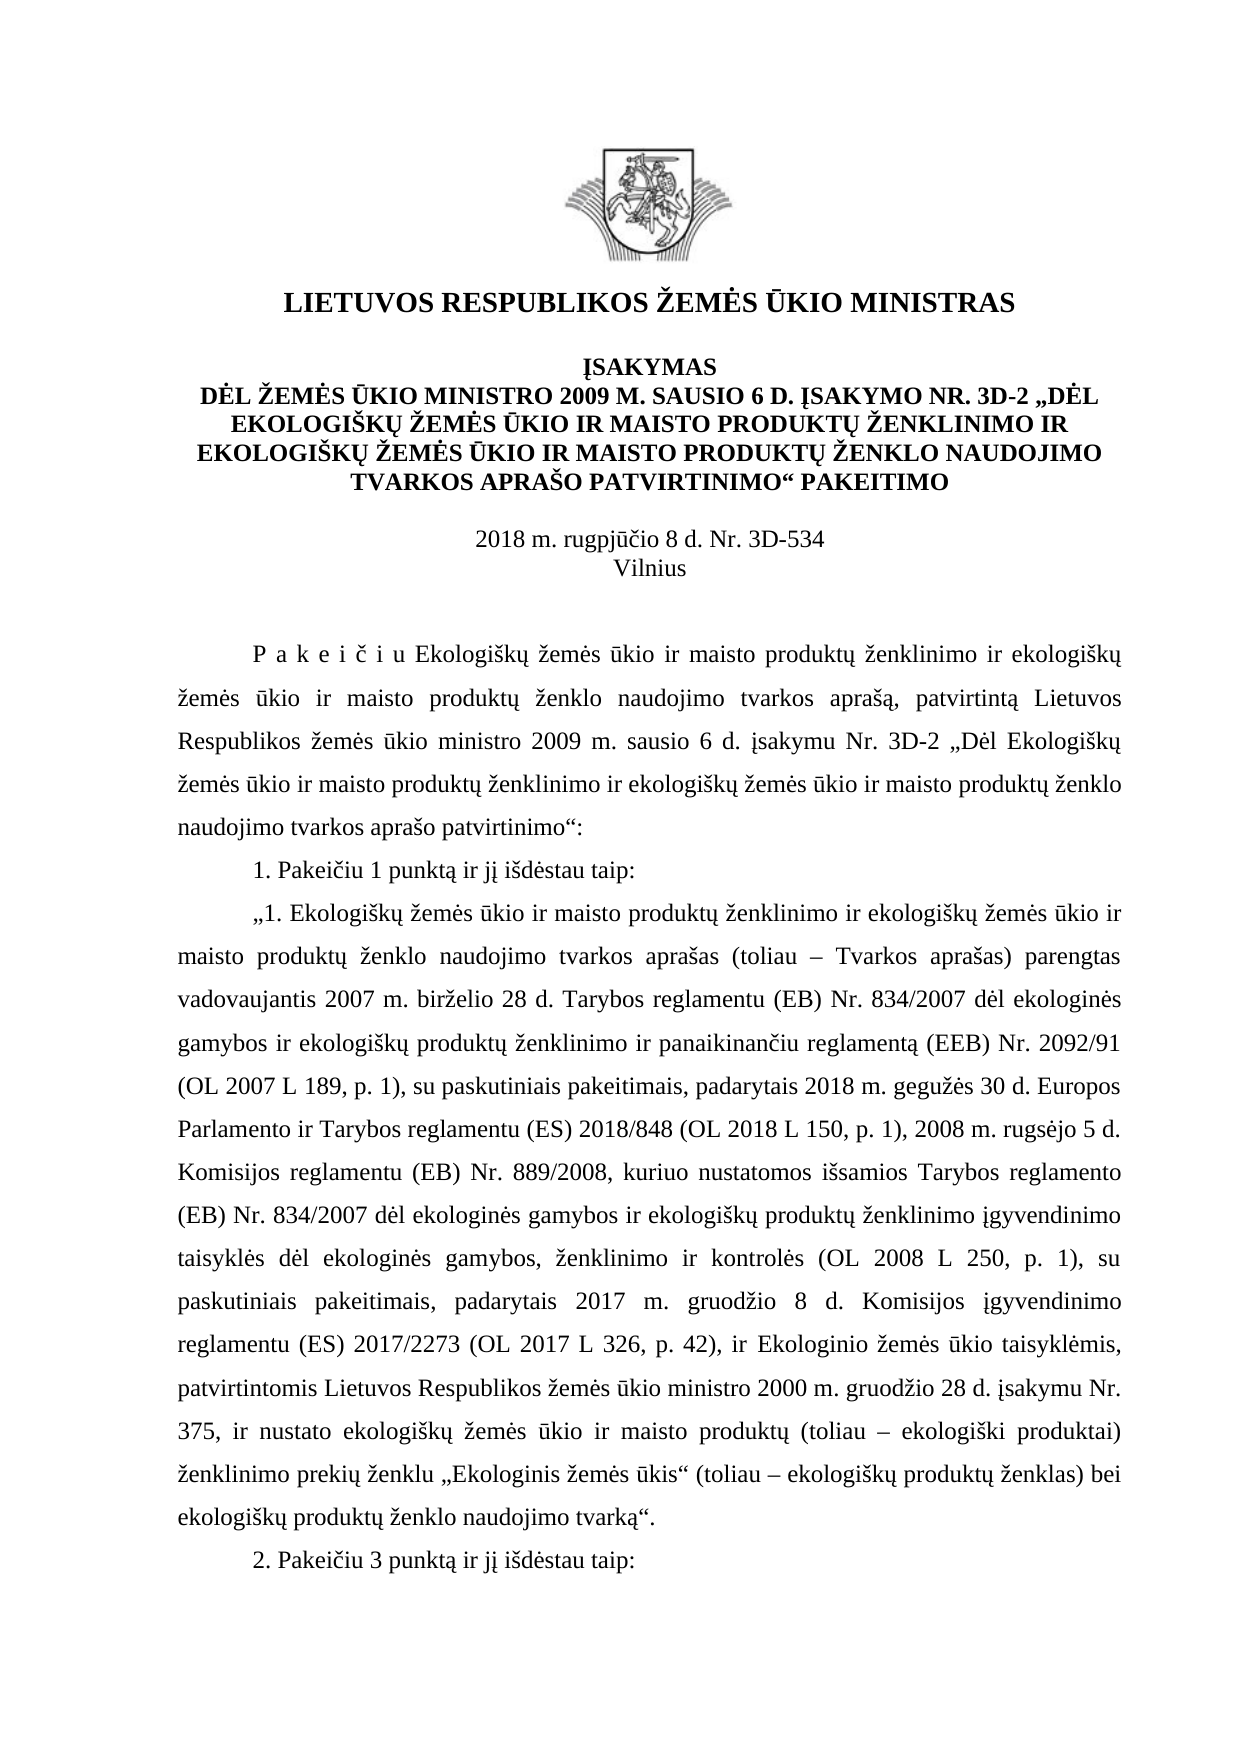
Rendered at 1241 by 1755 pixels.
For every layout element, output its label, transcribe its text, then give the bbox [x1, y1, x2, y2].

text DĖL ŽEMĖS ŪKIO MINISTRO 2009 M. SAUSIO 6 D. ĮSAKYMO NR. 3D-2 „DĖL EKOLOGIŠKŲ ŽEMĖS ŪKIO IR MAISTO PRODUKTŲ ŽENKLINIMO IR EKOLOGIŠKŲ ŽEMĖS ŪKIO IR MAISTO PRODUKTŲ ŽENKLO NAUDOJIMO TVARKOS APRAŠO PATVIRTINIMO“ PAKEITIMO [177, 381, 1122, 496]
text 2018 m. rugpjūčio 8 d. Nr. 3D-534 [177, 524, 1122, 553]
text LIETUVOS RESPUBLIKOS ŽEMĖS ŪKIO MINISTRAS [177, 285, 1122, 318]
text 2. Pakeičiu 3 punktą ir jį išdėstau taip: [252, 1545, 1122, 1574]
text ĮSAKYMAS [177, 352, 1122, 381]
text Vilnius [177, 553, 1122, 582]
text 1. Pakeičiu 1 punktą ir jį išdėstau taip: [252, 855, 1122, 884]
text „1. Ekologiškų žemės ūkio ir maisto produktų ženklinimo ir ekologiškų žemės ūkio ir maisto produktų ženklo naudojimo tvarkos aprašas (toliau – Tvarkos aprašas) parengtas vadovaujantis 2007 m. birželio 28 d. Tarybos reglamentu (EB) Nr. 834/2007 dėl ekologinės gamybos ir ekologiškų produktų ženklinimo ir panaikinančiu reglamentą (EEB) Nr. 2092/91 (OL 2007 L 189, p. 1), su paskutiniais pakeitimais, padarytais 2018 m. gegužės 30 d. Europos Parlamento ir Tarybos reglamentu (ES) 2018/848 (OL 2018 L 150, p. 1), 2008 m. rugsėjo 5 d. Komisijos reglamentu (EB) Nr. 889/2008, kuriuo nustatomos išsamios Tarybos reglamento (EB) Nr. 834/2007 dėl ekologinės gamybos ir ekologiškų produktų ženklinimo įgyvendinimo taisyklės dėl ekologinės gamybos, ženklinimo ir kontrolės (OL 2008 L 250, p. 1), su paskutiniais pakeitimais, padarytais 2017 m. gruodžio 8 d. Komisijos įgyvendinimo reglamentu (ES) 2017/2273 (OL 2017 L 326, p. 42), ir Ekologinio žemės ūkio taisyklėmis, patvirtintomis Lietuvos Respublikos žemės ūkio ministro 2000 m. gruodžio 28 d. įsakymu Nr. 375, ir nustato ekologiškų žemės ūkio ir maisto produktų (toliau – ekologiški produktai) ženklinimo prekių ženklu „Ekologinis žemės ūkis“ (toliau – ekologiškų produktų ženklas) bei ekologiškų produktų ženklo naudojimo tvarką“. [177, 898, 1122, 1531]
text P a k e i č i u Ekologiškų žemės ūkio ir maisto produktų ženklinimo ir ekologiškų žemės ūkio ir maisto produktų ženklo naudojimo tvarkos aprašą, patvirtintą Lietuvos Respublikos žemės ūkio ministro 2009 m. sausio 6 d. įsakymu Nr. 3D-2 „Dėl Ekologiškų žemės ūkio ir maisto produktų ženklinimo ir ekologiškų žemės ūkio ir maisto produktų ženklo naudojimo tvarkos aprašo patvirtinimo“: [177, 639, 1122, 841]
